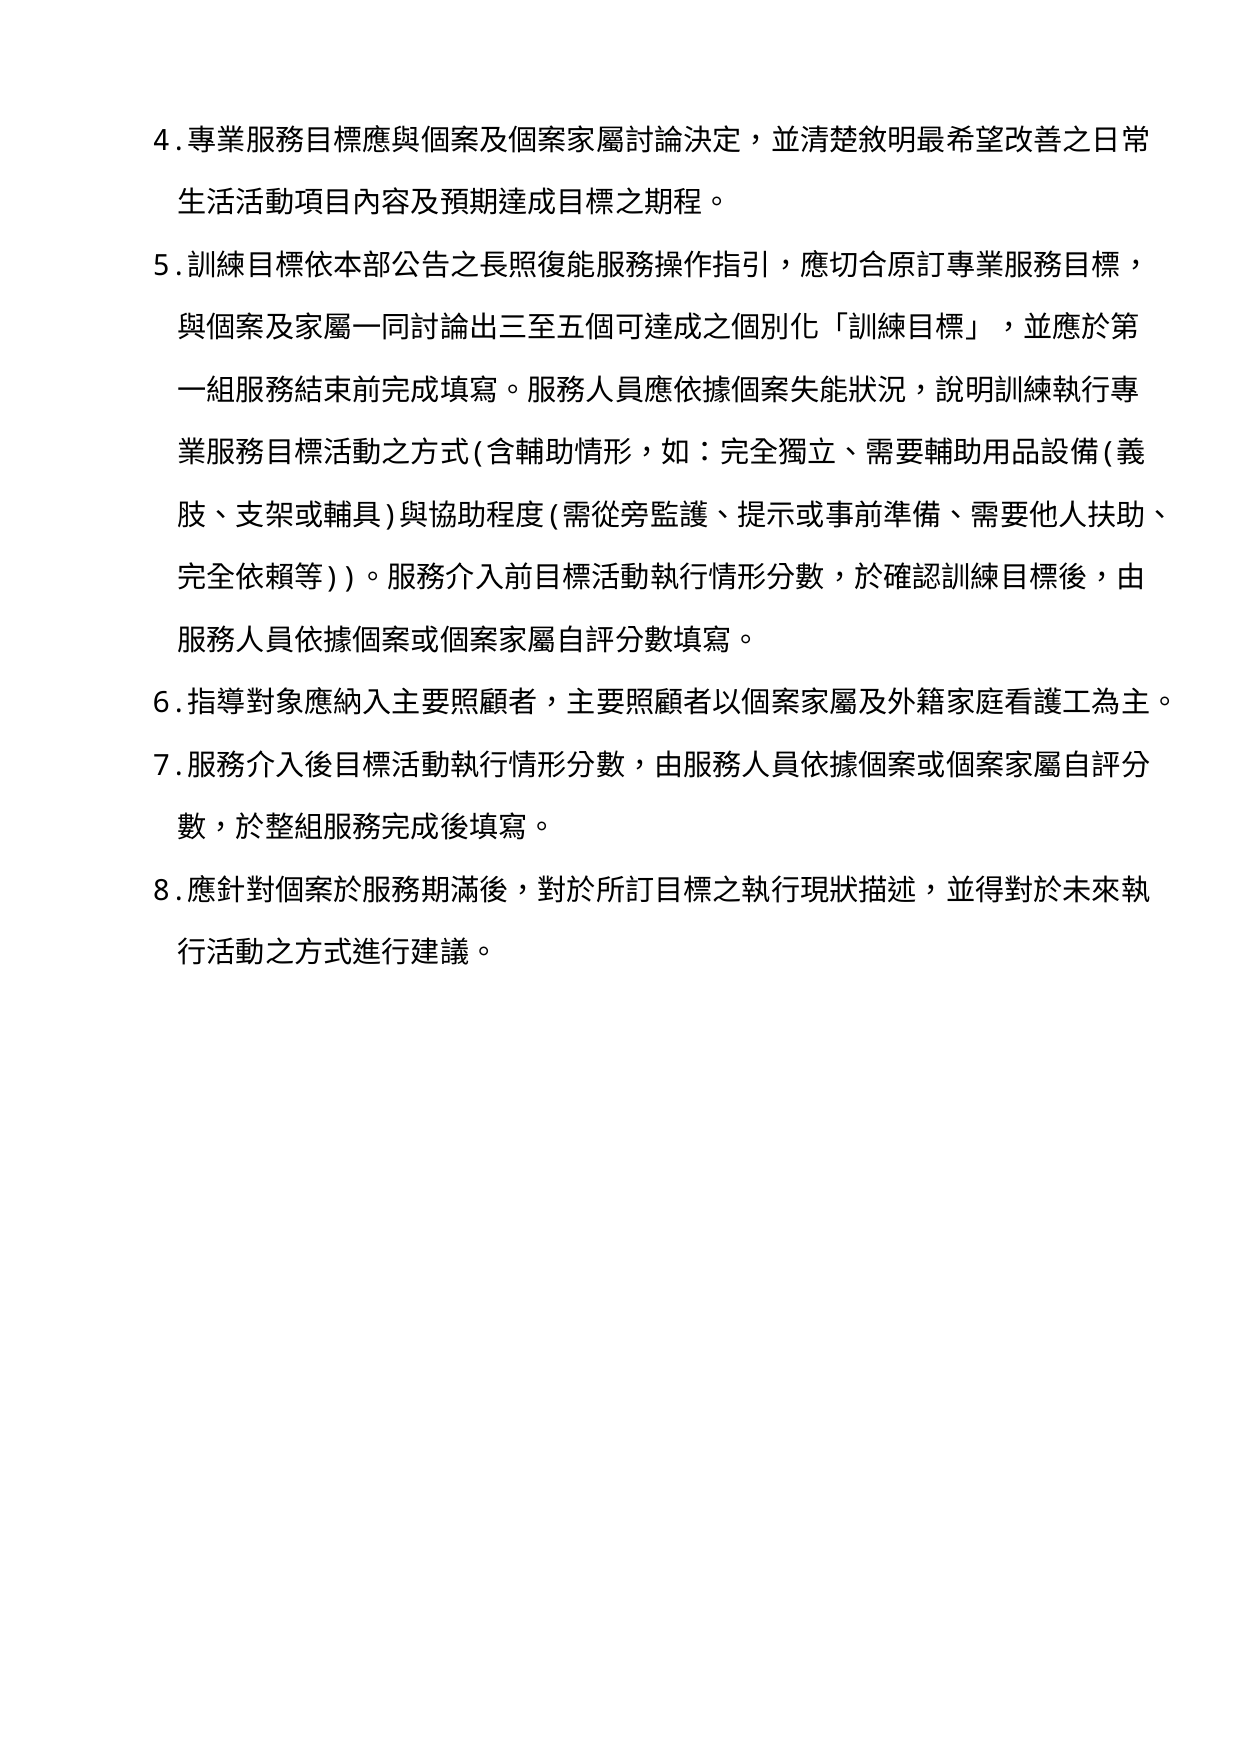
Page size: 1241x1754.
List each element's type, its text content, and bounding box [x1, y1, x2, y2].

text 5.訓練目標依本部公告之長照復能服務操作指引，應切合原訂專業服務目標，與個案及家屬一同討論出三至五個可達成之個別化「訓練目標」，並應於第一組服務結束前完成填寫。服務人員應依據個案失能狀況，說明訓練執行專業服務目標活動之方式(含輔助情形，如：完全獨立、需要輔助用品設備(義肢、支架或輔具)與協助程度(需從旁監護、提示或事前準備、需要他人扶助、完全依賴等))。服務介入前目標活動執行情形分數，於確認訓練目標後，由服務人員依據個案或個案家屬自評分數填寫。 [152, 221, 1152, 658]
text 6.指導對象應納入主要照顧者，主要照顧者以個案家屬及外籍家庭看護工為主。 [152, 658, 1152, 721]
text 7.服務介入後目標活動執行情形分數，由服務人員依據個案或個案家屬自評分數，於整組服務完成後填寫。 [152, 721, 1152, 846]
text 4.專業服務目標應與個案及個案家屬討論決定，並清楚敘明最希望改善之日常生活活動項目內容及預期達成目標之期程。 [152, 96, 1152, 221]
text 8.應針對個案於服務期滿後，對於所訂目標之執行現狀描述，並得對於未來執行活動之方式進行建議。 [152, 846, 1152, 971]
